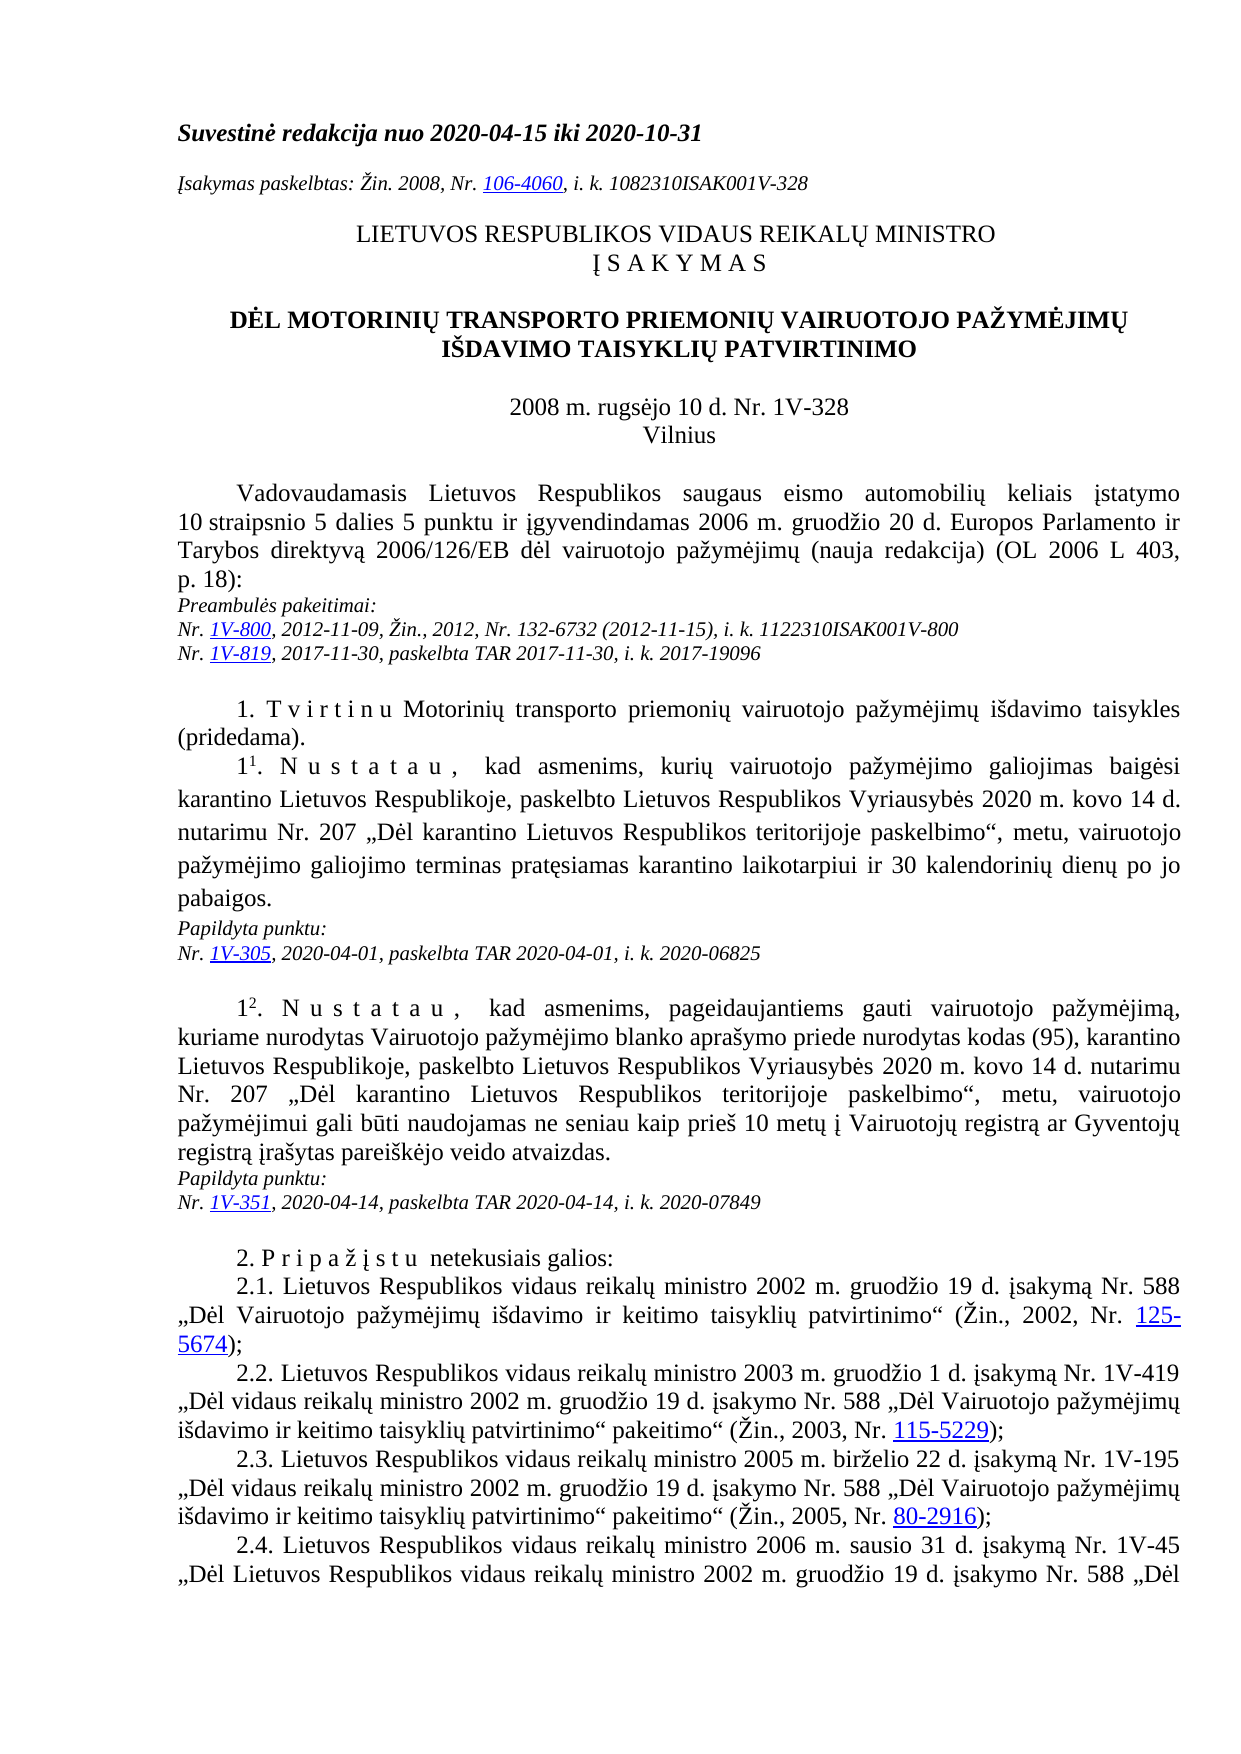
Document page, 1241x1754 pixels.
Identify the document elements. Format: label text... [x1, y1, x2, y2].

text Suvestinė redakcija nuo 2020-04-15 iki 2020-10-31 [177, 118, 1181, 147]
text 11. Nustatau, kad asmenims, kurių vairuotojo pažymėjimo galiojimas baigėsi karantino Lietuvos Respublikoje, paskelbto Lietuvos Respublikos Vyriausybės 2020 m. kovo 14 d. nutarimu Nr. 207 „Dėl karantino Lietuvos Respublikos teritorijoje paskelbimo“, metu, vairuotojo pažymėjimo galiojimo terminas pratęsiamas karantino laikotarpiui ir 30 kalendorinių dienų po jo pabaigos. [177, 751, 1181, 912]
text Papildyta punktu: [177, 916, 1181, 940]
text Preambulės pakeitimai: [177, 593, 1181, 617]
text 2.3. Lietuvos Respublikos vidaus reikalų ministro 2005 m. birželio 22 d. įsakymą Nr. 1V-195 „Dėl vidaus reikalų ministro 2002 m. gruodžio 19 d. įsakymo Nr. 588 „Dėl Vairuotojo pažymėjimų išdavimo ir keitimo taisyklių patvirtinimo“ pakeitimo“ (Žin., 2005, Nr. 80-2916); [177, 1444, 1181, 1530]
text 12. Nustatau, kad asmenims, pageidaujantiems gauti vairuotojo pažymėjimą, kuriame nurodytas Vairuotojo pažymėjimo blanko aprašymo priede nurodytas kodas (95), karantino Lietuvos Respublikoje, paskelbto Lietuvos Respublikos Vyriausybės 2020 m. kovo 14 d. nutarimu Nr. 207 „Dėl karantino Lietuvos Respublikos teritorijoje paskelbimo“, metu, vairuotojo pažymėjimui gali būti naudojamas ne seniau kaip prieš 10 metų į Vairuotojų registrą ar Gyventojų registrą įrašytas pareiškėjo veido atvaizdas. [177, 993, 1181, 1166]
text 2.4. Lietuvos Respublikos vidaus reikalų ministro 2006 m. sausio 31 d. įsakymą Nr. 1V-45 „Dėl Lietuvos Respublikos vidaus reikalų ministro 2002 m. gruodžio 19 d. įsakymo Nr. 588 „Dėl [177, 1530, 1181, 1588]
text 2.2. Lietuvos Respublikos vidaus reikalų ministro 2003 m. gruodžio 1 d. įsakymą Nr. 1V-419 „Dėl vidaus reikalų ministro 2002 m. gruodžio 19 d. įsakymo Nr. 588 „Dėl Vairuotojo pažymėjimų išdavimo ir keitimo taisyklių patvirtinimo“ pakeitimo“ (Žin., 2003, Nr. 115-5229); [177, 1358, 1181, 1444]
text Nr. 1V-351, 2020-04-14, paskelbta TAR 2020-04-14, i. k. 2020-07849 [177, 1190, 1181, 1214]
text Nr. 1V-819, 2017-11-30, paskelbta TAR 2017-11-30, i. k. 2017-19096 [177, 641, 1181, 665]
text LIETUVOS RESPUBLIKOS VIDAUS REIKALŲ MINISTRO [177, 219, 1181, 248]
text DĖL MOTORINIŲ TRANSPORTO PRIEMONIŲ VAIRUOTOJO PAŽYMĖJIMŲ IŠDAVIMO TAISYKLIŲ PATVIRTINIMO [177, 305, 1181, 363]
text Nr. 1V-305, 2020-04-01, paskelbta TAR 2020-04-01, i. k. 2020-06825 [177, 940, 1181, 964]
text 2008 m. rugsėjo 10 d. Nr. 1V-328 [177, 392, 1181, 420]
text Įsakymas paskelbtas: Žin. 2008, Nr. 106-4060, i. k. 1082310ISAK001V-328 [177, 171, 1181, 195]
text Vilnius [177, 420, 1181, 449]
text ĮSAKYMAS [177, 248, 1181, 277]
text Vadovaudamasis Lietuvos Respublikos saugaus eismo automobilių keliais įstatymo 10 straipsnio 5 dalies 5 punktu ir įgyvendindamas 2006 m. gruodžio 20 d. Europos Parlamento ir Tarybos direktyvą 2006/126/EB dėl vairuotojo pažymėjimų (nauja redakcija) (OL 2006 L 403, p. 18): [177, 478, 1181, 593]
text 1. Tvirtinu Motorinių transporto priemonių vairuotojo pažymėjimų išdavimo taisykles (pridedama). [177, 694, 1181, 751]
text Papildyta punktu: [177, 1166, 1181, 1190]
text 2.1. Lietuvos Respublikos vidaus reikalų ministro 2002 m. gruodžio 19 d. įsakymą Nr. 588 „Dėl Vairuotojo pažymėjimų išdavimo ir keitimo taisyklių patvirtinimo“ (Žin., 2002, Nr. 125-5674); [177, 1271, 1181, 1358]
text 2. Pripažįstu netekusiais galios: [177, 1243, 1181, 1271]
text Nr. 1V-800, 2012-11-09, Žin., 2012, Nr. 132-6732 (2012-11-15), i. k. 1122310ISAK001V-800 [177, 617, 1181, 641]
